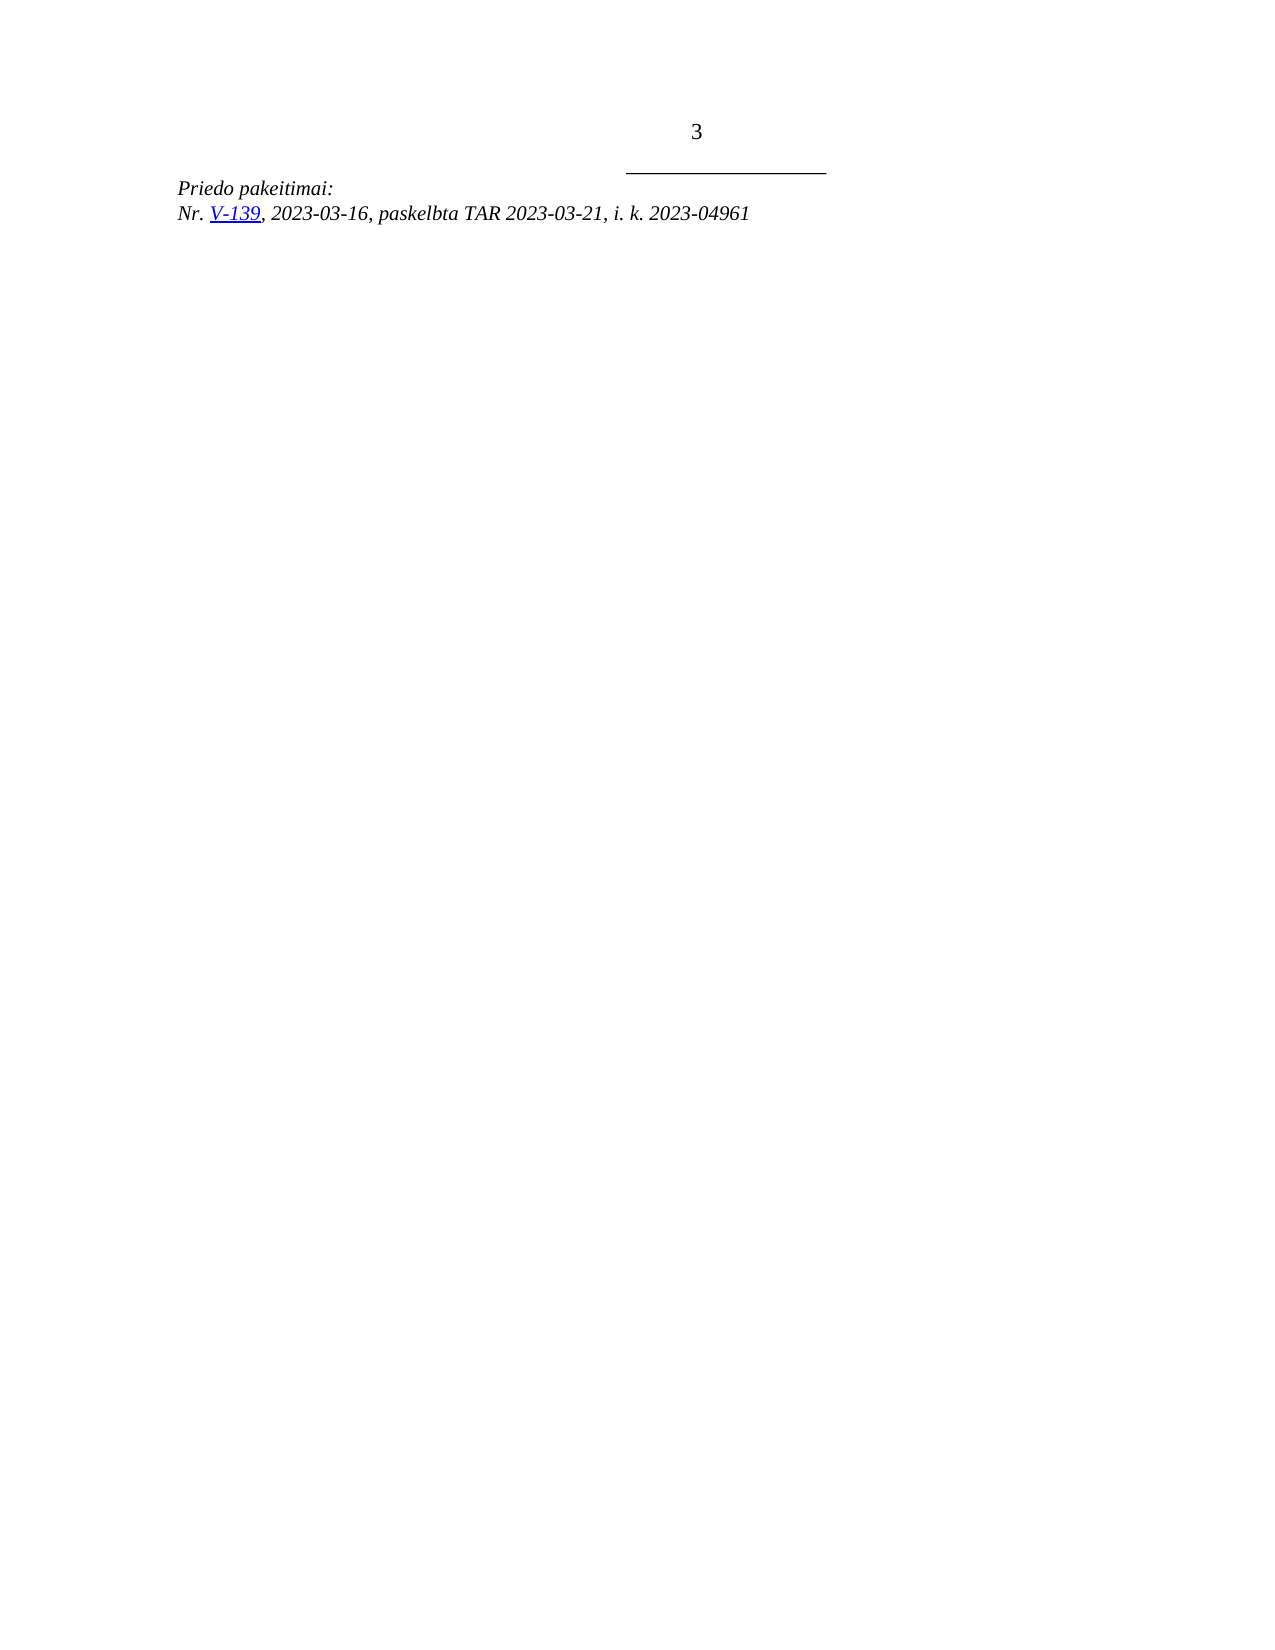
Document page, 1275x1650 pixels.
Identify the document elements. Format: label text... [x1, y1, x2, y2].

text Nr. V-139, 2023-03-16, paskelbta TAR 2023-03-21, i. k. 2023-04961 [177, 200, 1216, 224]
text Priedo pakeitimai: [177, 176, 1216, 200]
text ________________ [177, 148, 1216, 176]
